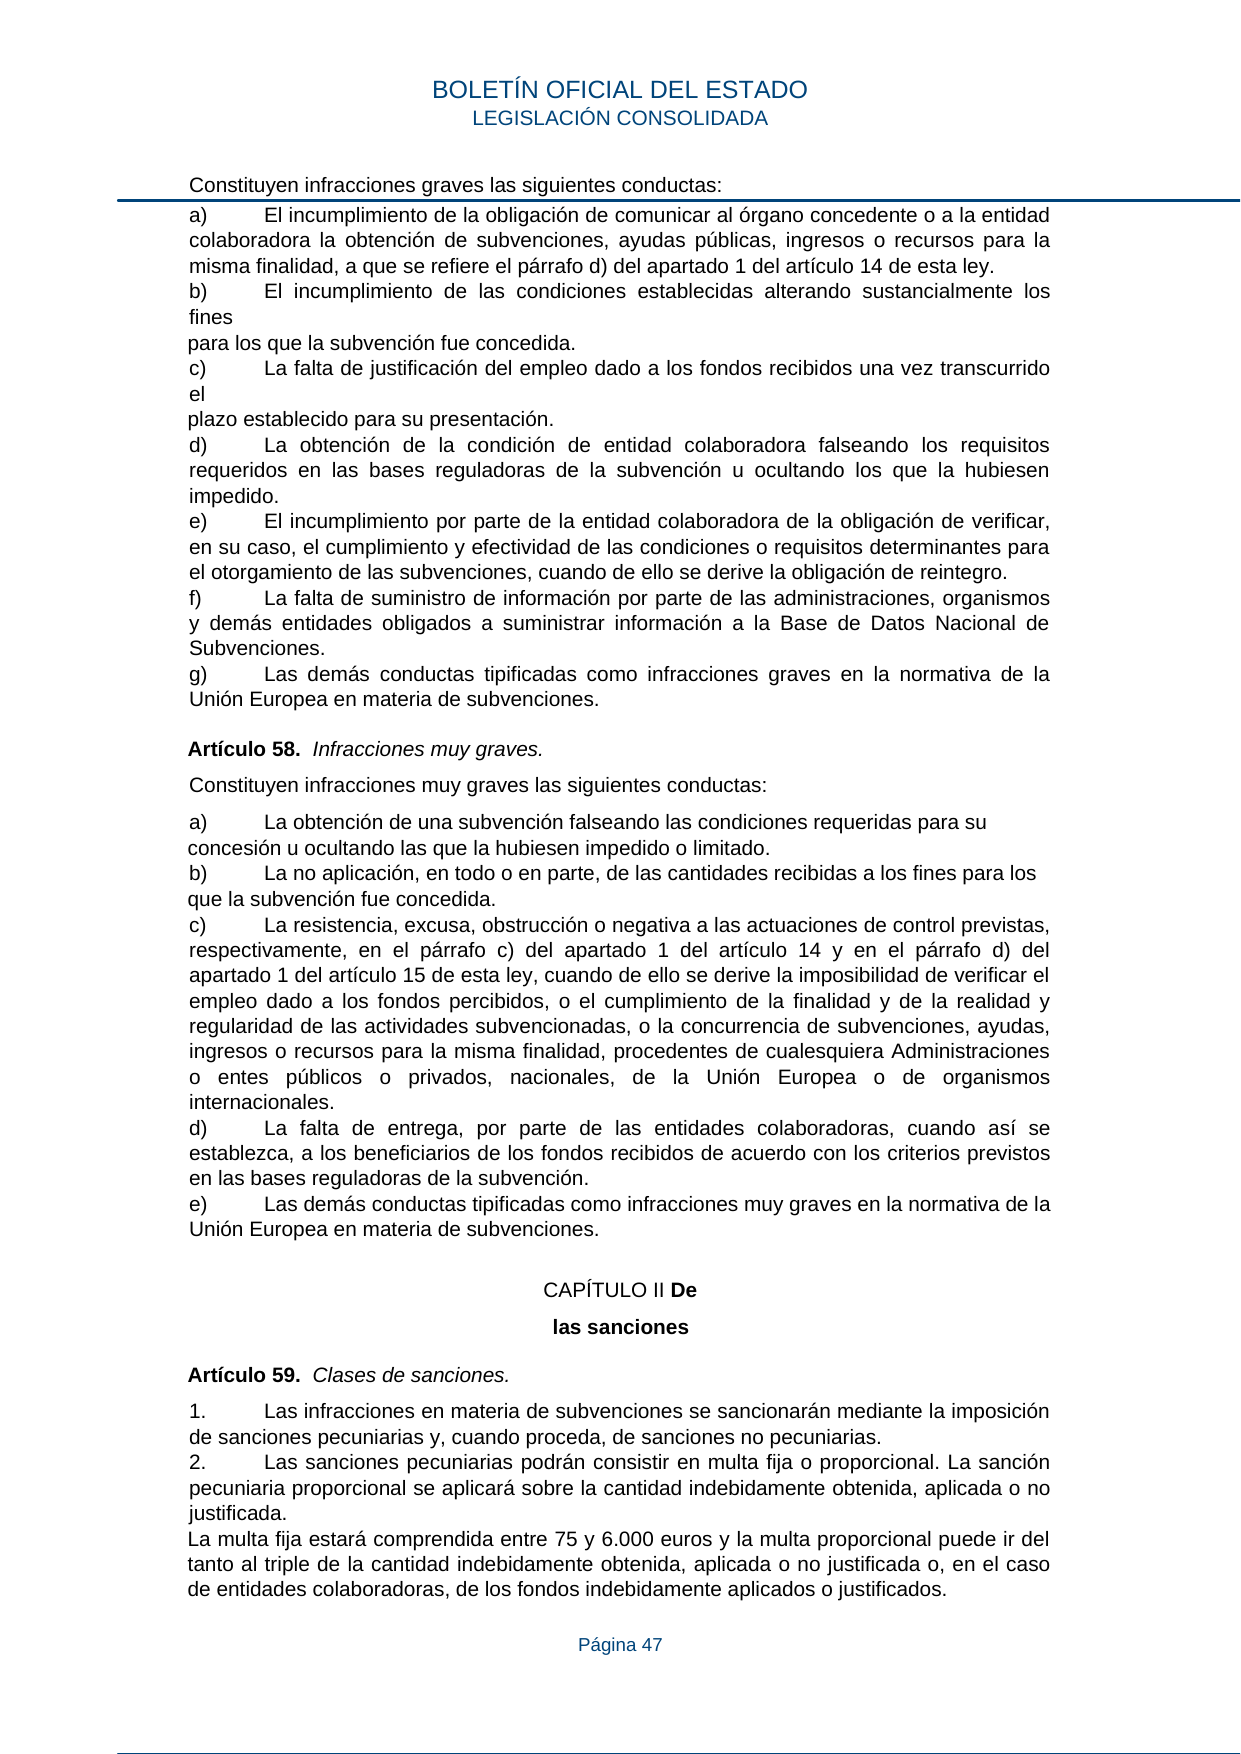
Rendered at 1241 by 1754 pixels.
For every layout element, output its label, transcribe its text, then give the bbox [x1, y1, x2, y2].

text CAPÍTULO II De las sanciones [536, 1278, 705, 1339]
list Las demás conductas tipificadas como infracciones graves en la normativa de la Unión Europea en materia de subvenciones. [189, 662, 1051, 711]
list La obtención de una subvención falseando las condiciones requeridas para su [189, 810, 1051, 834]
list El incumplimiento de las condiciones establecidas alterando sustancialmente los fines [189, 279, 1051, 329]
list La falta de entrega, por parte de las entidades colaboradoras, cuando así se establezca, a los beneficiarios de los fondos recibidos de acuerdo con los criterios previstos en las bases reguladoras de la subvención. [189, 1116, 1051, 1190]
text plazo establecido para su presentación. [187, 407, 1051, 431]
text concesión u ocultando las que la hubiesen impedido o limitado. [187, 836, 1051, 859]
text Artículo 58. Infracciones muy graves. [187, 736, 1051, 760]
list La falta de suministro de información por parte de las administraciones, organismos y demás entidades obligados a suministrar información a la Base de Datos Nacional de Subvenciones. [189, 586, 1051, 660]
text que la subvención fue concedida. [187, 887, 1051, 911]
list La obtención de la condición de entidad colaboradora falseando los requisitos requeridos en las bases reguladoras de la subvención u ocultando los que la hubiesen impedido. [189, 433, 1051, 507]
text Constituyen infracciones graves las siguientes conductas: [189, 173, 1051, 197]
list La falta de justificación del empleo dado a los fondos recibidos una vez transcurrido el [189, 356, 1051, 405]
list La resistencia, excusa, obstrucción o negativa a las actuaciones de control previstas, respectivamente, en el párrafo c) del apartado 1 del artículo 14 y en el párrafo d) del apartado 1 del artículo 15 de esta ley, cuando de ello se derive la imposibilidad de verificar el empleo dado a los fondos percibidos, o el cumplimiento de la finalidad y de la realidad y regularidad de las actividades subvencionadas, o la concurrencia de subvenciones, ayudas, ingresos o recursos para la misma finalidad, procedentes de cualesquiera Administraciones o entes públicos o privados, nacionales, de la Unión Europea o de organismos internacionales. [189, 913, 1051, 1114]
list Las demás conductas tipificadas como infracciones muy graves en la normativa de la Unión Europea en materia de subvenciones. [189, 1192, 1051, 1241]
text para los que la subvención fue concedida. [187, 330, 1051, 354]
list La no aplicación, en todo o en parte, de las cantidades recibidas a los fines para los [189, 861, 1051, 885]
list El incumplimiento por parte de la entidad colaboradora de la obligación de verificar, en su caso, el cumplimiento y efectividad de las condiciones o requisitos determinantes para el otorgamiento de las subvenciones, cuando de ello se derive la obligación de reintegro. [189, 509, 1051, 584]
text La multa fija estará comprendida entre 75 y 6.000 euros y la multa proporcional puede ir del tanto al triple de la cantidad indebidamente obtenida, aplicada o no justificada o, en el caso de entidades colaboradoras, de los fondos indebidamente aplicados o justificados. [187, 1527, 1051, 1601]
list El incumplimiento de la obligación de comunicar al órgano concedente o a la entidad colaboradora la obtención de subvenciones, ayudas públicas, ingresos o recursos para la misma finalidad, a que se refiere el párrafo d) del apartado 1 del artículo 14 de esta ley. [189, 202, 1051, 278]
list Las sanciones pecuniarias podrán consistir en multa fija o proporcional. La sanción pecuniaria proporcional se aplicará sobre la cantidad indebidamente obtenida, aplicada o no justificada. [189, 1450, 1051, 1525]
text Artículo 59. Clases de sanciones. [187, 1363, 1051, 1387]
text Constituyen infracciones muy graves las siguientes conductas: [189, 772, 1051, 796]
list Las infracciones en materia de subvenciones se sancionarán mediante la imposición de sanciones pecuniarias y, cuando proceda, de sanciones no pecuniarias. [189, 1399, 1051, 1448]
